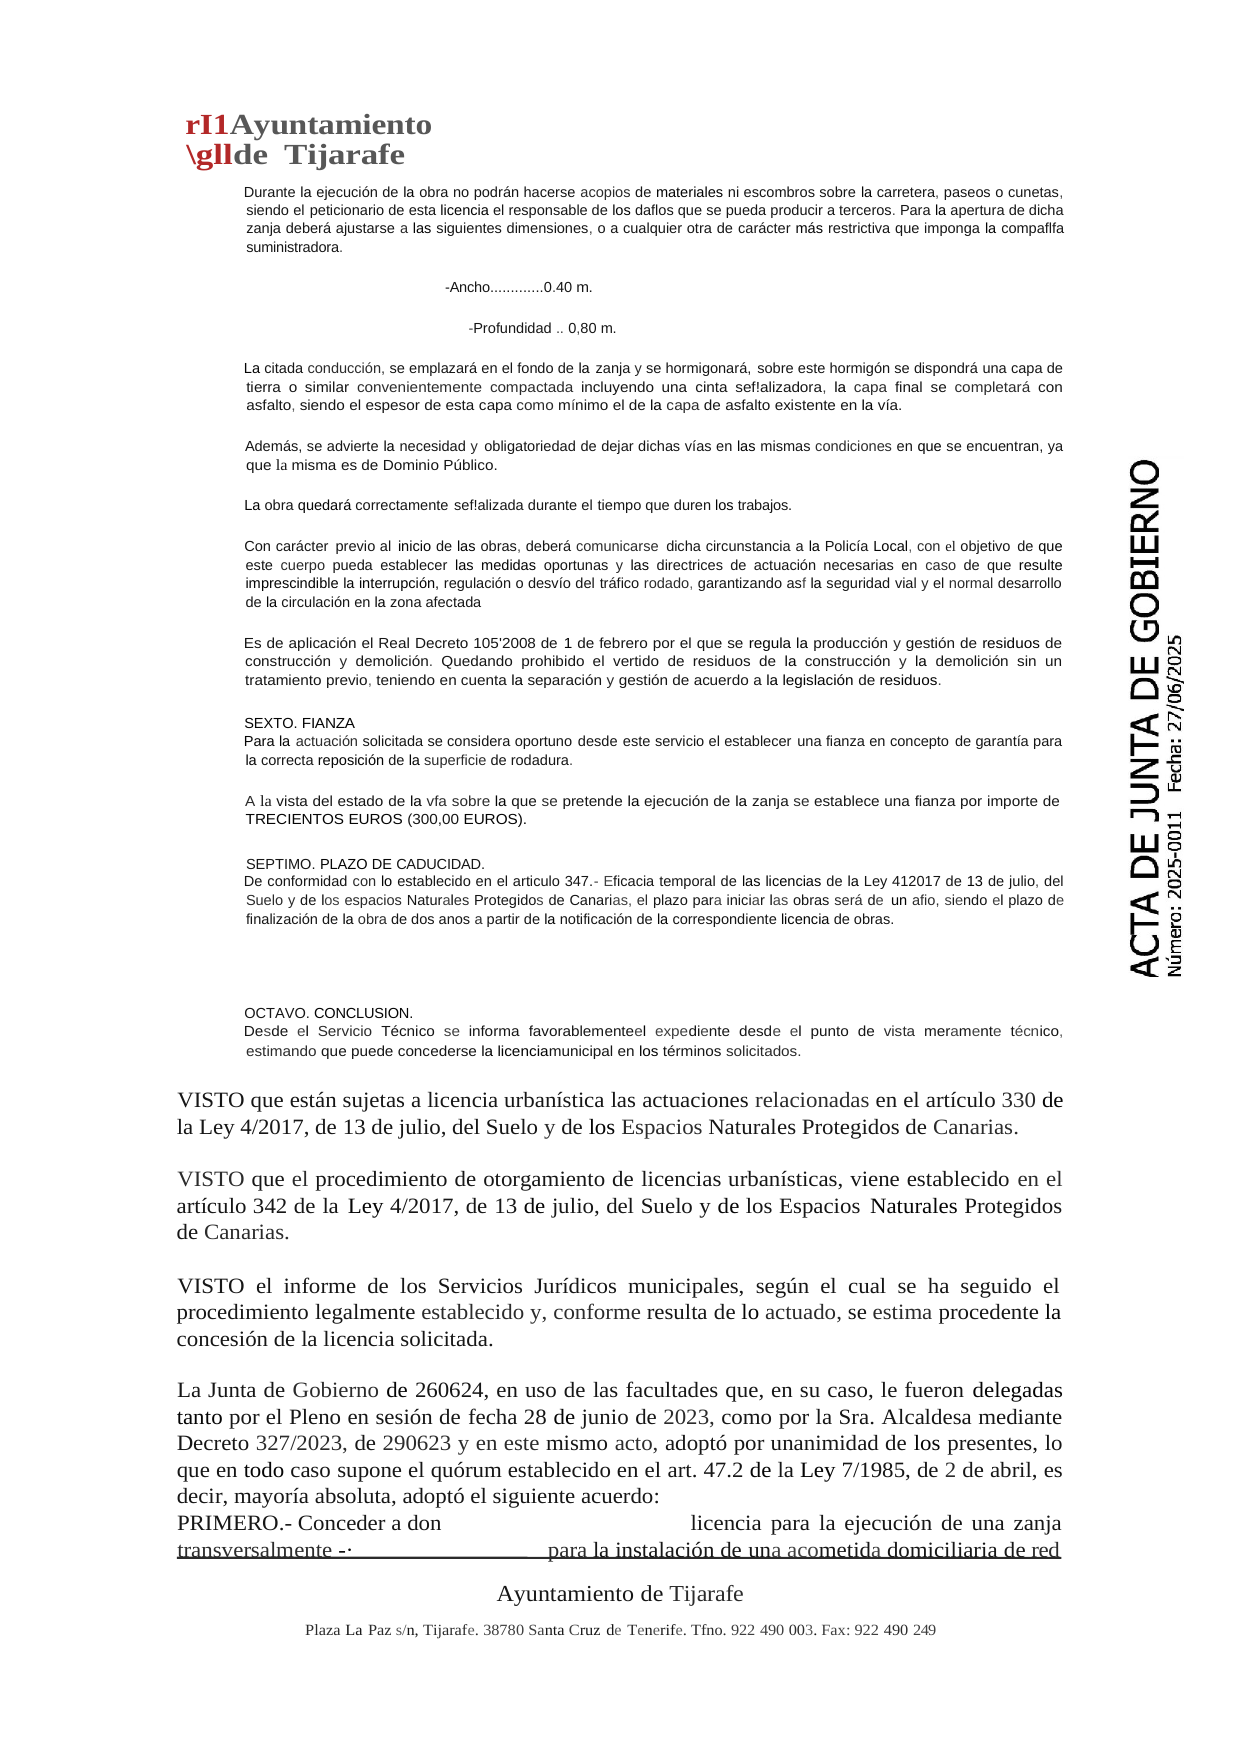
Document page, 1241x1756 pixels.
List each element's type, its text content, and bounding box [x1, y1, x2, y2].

subtitle OCTAVO. CONCLUSION. [244, 1005, 1197, 1022]
text Desde el Servicio Técnico se informa favorablementeel expediente desde el punto de vista meramente técnico, estimando que puede concederse la licenciamunicipal en los términos solicitados. [244, 1023, 1064, 1059]
text Además, se advierte la necesidad y obligatoriedad de dejar dichas vías en las mismas condiciones en que se encuentran, ya que la misma es de Dominio Público. [245, 437, 1063, 474]
text A la vista del estado de la vfa sobre la que se pretende la ejecución de la zanja se establece una fianza por importe de TRECIENTOS EUROS (300,00 EUROS). [245, 792, 1062, 827]
subtitle SEXTO. FIANZA [244, 715, 1128, 732]
subtitle SEPTIMO. PLAZO DE CADUCIDAD. [246, 856, 1128, 872]
text -Ancho 0.40 m. [162, 279, 875, 296]
text La obra quedará correctamente sef!alizada durante el tiempo que duren los trabajos. [162, 497, 874, 514]
text La Junta de Gobierno de 260624, en uso de las facultades que, en su caso, le fueron delegadas tanto por el Pleno en sesión de fecha 28 de junio de 2023, como por la Sra. Alcaldesa mediante Decreto 327/2023, de 290623 y en este mismo acto, adoptó por unanimidad de los presentes, lo que en todo caso supone el quórum establecido en el art. 47.2 de la Ley 7/1985, de 2 de abril, es decir, mayoría absoluta, adoptó el siguiente acuerdo: [177, 1377, 1063, 1508]
text VISTO el informe de los Servicios Jurídicos municipales, según el cual se ha seguido el procedimiento legalmente establecido y, conforme resulta de lo actuado, se estima procedente la concesión de la licencia solicitada. [176, 1273, 1062, 1351]
text Para la actuación solicitada se considera oportuno desde este servicio el establecer una fianza en concepto de garantía para la correcta reposición de la superficie de rodadura. [244, 733, 1063, 769]
text La citada conducción, se emplazará en el fondo de la zanja y se hormigonará, sobre este hormigón se dispondrá una capa de tierra o similar convenientemente compactada incluyendo una cinta sef!alizadora, la capa final se completará con asfalto, siendo el espesor de esta capa como mínimo el de la capa de asfalto existente en la vía. [244, 360, 1064, 414]
text Con carácter previo al inicio de las obras, deberá comunicarse dicha circunstancia a la Policía Local, con el objetivo de que este cuerpo pueda establecer las medidas oportunas y las directrices de actuación necesarias en caso de que resulte imprescindible la interrupción, regulación o desvío del tráfico rodado, garantizando asf la seguridad vial y el normal desarrollo de la circulación en la zona afectada [244, 537, 1062, 611]
text Durante la ejecución de la obra no podrán hacerse acopios de materiales ni escombros sobre la carretera, paseos o cunetas, siendo el peticionario de esta licencia el responsable de los daflos que se pueda producir a terceros. Para la apertura de dicha zanja deberá ajustarse a las siguientes dimensiones, o a cualquier otra de carácter más restrictiva que imponga la compaflfa suministradora. [244, 183, 1064, 255]
text -Profundidad .. 0,80 m. [468, 319, 1197, 336]
text Es de aplicación el Real Decreto 105'2008 de 1 de febrero por el que se regula la producción y gestión de residuos de construcción y demolición. Quedando prohibido el vertido de residuos de la construcción y la demolición sin un tratamiento previo, teniendo en cuenta la separación y gestión de acuerdo a la legislación de residuos. [244, 634, 1062, 688]
text VISTO que están sujetas a licencia urbanística las actuaciones relacionadas en el artículo 330 de la Ley 4/2017, de 13 de julio, del Suelo y de los Espacios Naturales Protegidos de Canarias. [177, 1087, 1063, 1139]
text De conformidad con lo establecido en el articulo 347.- Eficacia temporal de las licencias de la Ley 412017 de 13 de julio, del Suelo y de los espacios Naturales Protegidos de Canarias, el plazo para iniciar las obras será de un afio, siendo el plazo de finalización de la obra de dos anos a partir de la notificación de la correspondiente licencia de obras. [244, 873, 1064, 927]
text PRIMERO.- Conceder a don licencia para la ejecución de una zanja transversalmente -· para la instalación de una acometida domiciliaria de red [177, 1509, 1062, 1556]
text VISTO que el procedimiento de otorgamiento de licencias urbanísticas, viene establecido en el artículo 342 de la Ley 4/2017, de 13 de julio, del Suelo y de los Espacios Naturales Protegidos de Canarias. [176, 1166, 1063, 1244]
